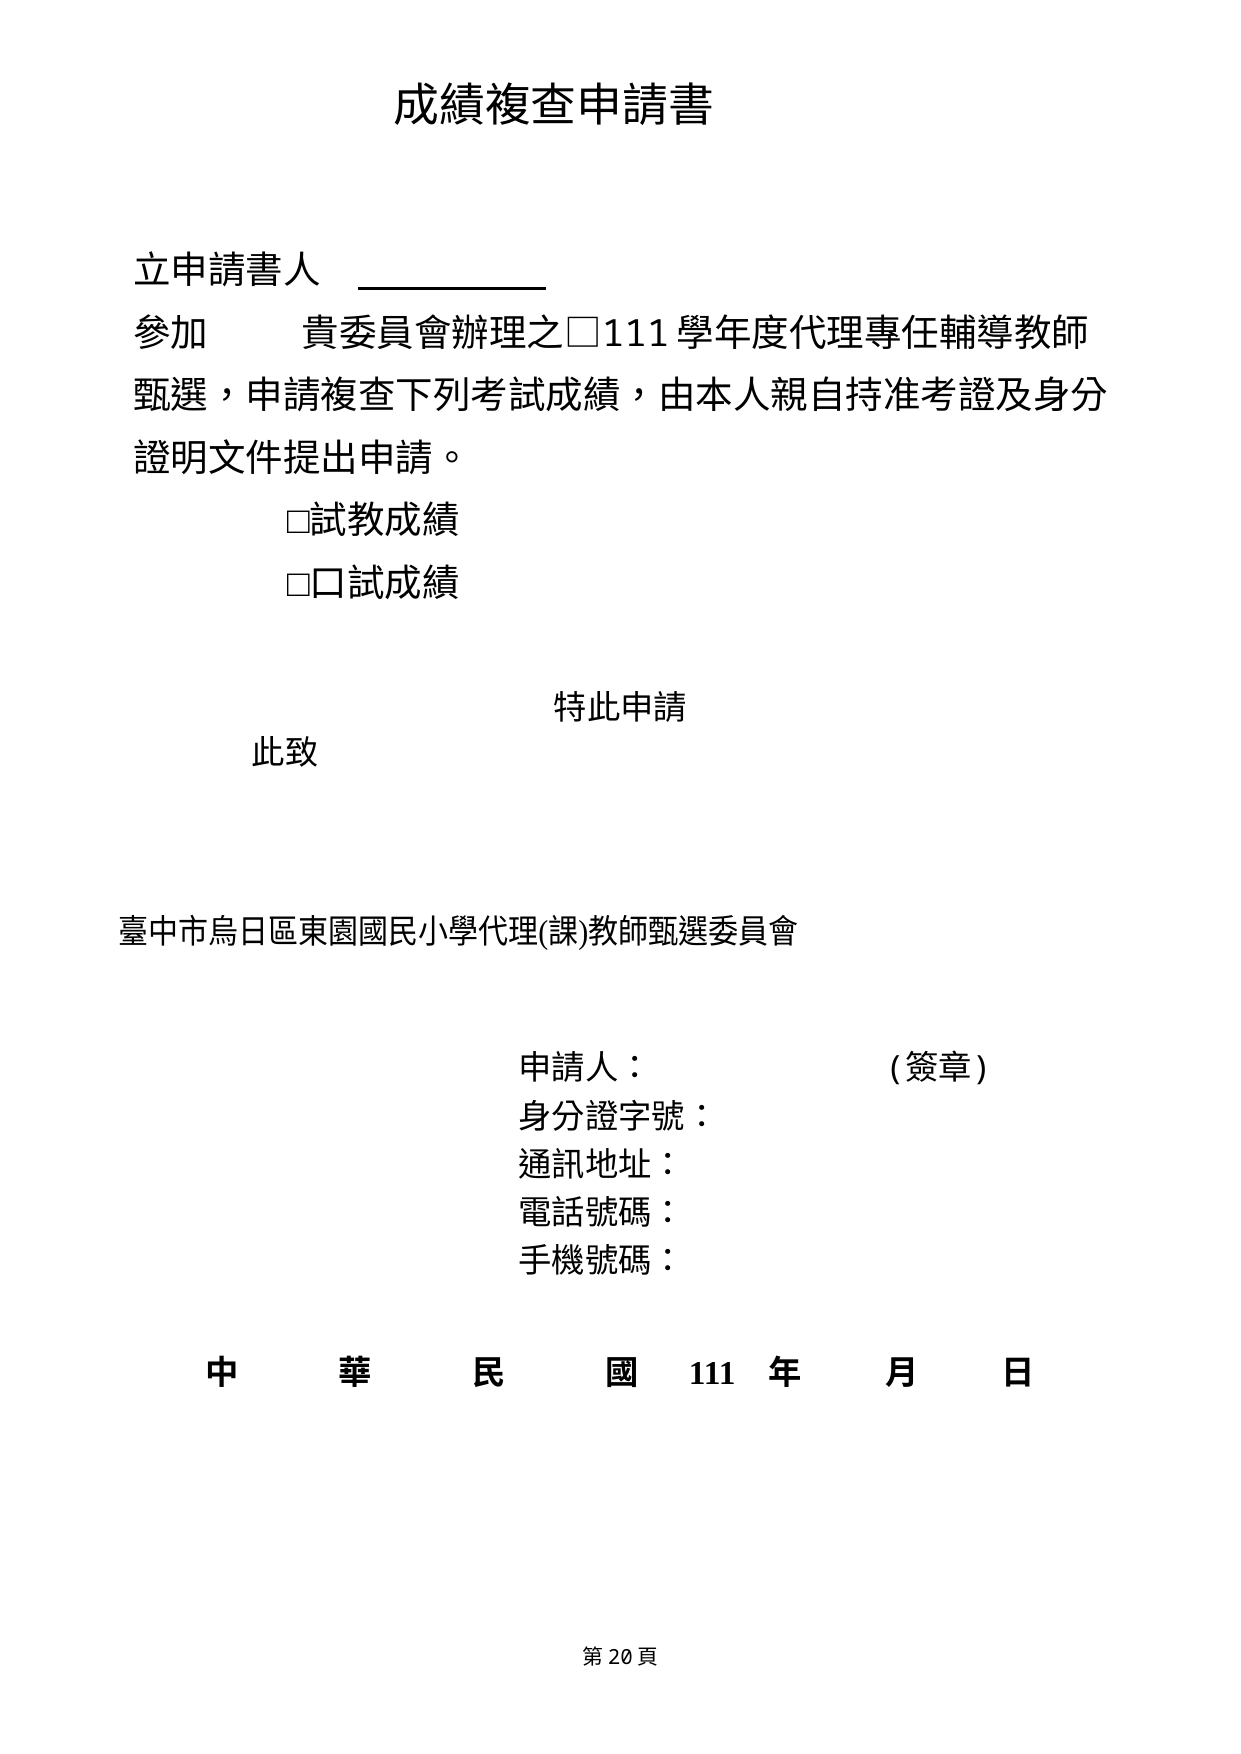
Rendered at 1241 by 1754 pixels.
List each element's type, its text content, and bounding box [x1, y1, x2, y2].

text □口試成績 [118, 538, 1122, 601]
text 參加 貴委員會辦理之□111學年度代理專任輔導教師甄選，申請複查下列考試成績，由本人親自持准考證及身分證明文件提出申請。 [133, 288, 1122, 476]
text 特此申請 [118, 663, 1122, 726]
text 此致 [118, 726, 1122, 774]
text 通訊地址： [118, 1138, 1122, 1186]
text 臺中市烏日區東園國民小學代理(課)教師甄選委員會 [118, 888, 1122, 950]
text 身分證字號： [118, 1089, 1122, 1138]
text 電話號碼： [118, 1186, 1122, 1234]
text 成績複查申請書 [118, 68, 1122, 135]
text □試教成績 [118, 476, 1122, 538]
text 手機號碼： [118, 1234, 1122, 1282]
text 立申請書人 [133, 226, 1122, 288]
text 申請人： (簽章) [118, 1041, 1122, 1089]
text 中 華 民 國 111 年 月 日 [118, 1328, 1122, 1390]
